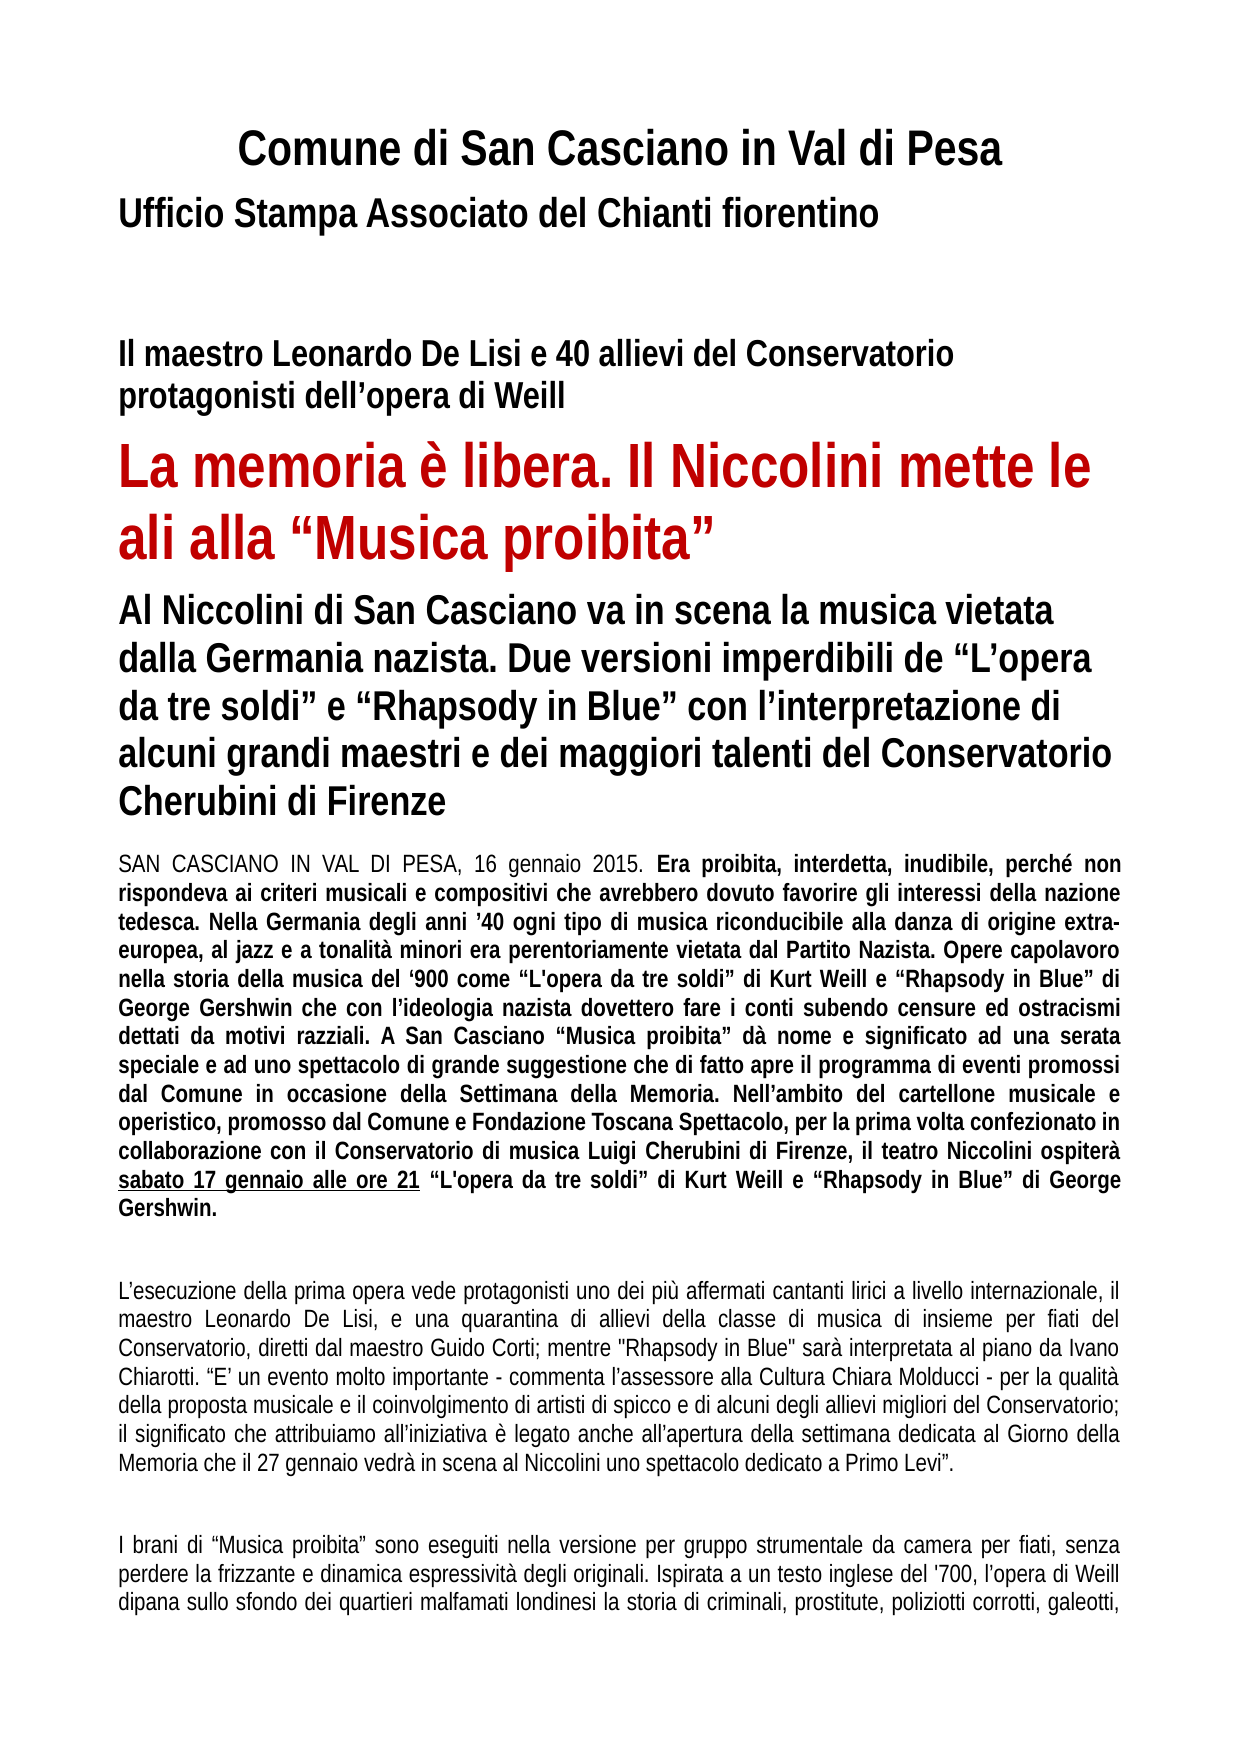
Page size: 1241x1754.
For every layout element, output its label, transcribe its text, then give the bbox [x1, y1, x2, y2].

text La memoria è libera. Il Niccolini mette le ali alla “Musica proibita” [118, 429, 1122, 573]
text Al Niccolini di San Casciano va in scena la musica vietata dalla Germania nazista. Due versioni imperdibili de “L’opera da tre soldi” e “Rhapsody in Blue” con l’interpretazione di alcuni grandi maestri e dei maggiori talenti del Conservatorio Cherubini di Firenze [118, 585, 1122, 824]
text L’esecuzione della prima opera vede protagonisti uno dei più affermati cantanti lirici a livello internazionale, il maestro Leonardo De Lisi, e una quarantina di allievi della classe di musica di insieme per fiati del Conservatorio, diretti dal maestro Guido Corti; mentre "Rhapsody in Blue" sarà interpretata al piano da Ivano Chiarotti. “E’ un evento molto importante - commenta l’assessore alla Cultura Chiara Molducci - per la qualità della proposta musicale e il coinvolgimento di artisti di spicco e di alcuni degli allievi migliori del Conservatorio; il significato che attribuiamo all’iniziativa è legato anche all’apertura della settimana dedicata al Giorno della Memoria che il 27 gennaio vedrà in scena al Niccolini uno spettacolo dedicato a Primo Levi”. [118, 1276, 1122, 1476]
text I brani di “Musica proibita” sono eseguiti nella versione per gruppo strumentale da camera per fiati, senza perdere la frizzante e dinamica espressività degli originali. Ispirata a un testo inglese del '700, l’opera di Weill dipana sullo sfondo dei quartieri malfamati londinesi la storia di criminali, prostitute, poliziotti corrotti, galeotti, [118, 1530, 1122, 1616]
text SAN CASCIANO IN VAL DI PESA, 16 gennaio 2015. Era proibita, interdetta, inudibile, perché non rispondeva ai criteri musicali e compositivi che avrebbero dovuto favorire gli interessi della nazione tedesca. Nella Germania degli anni ’40 ogni tipo di musica riconducibile alla danza di origine extra-europea, al jazz e a tonalità minori era perentoriamente vietata dal Partito Nazista. Opere capolavoro nella storia della musica del ‘900 come “L'opera da tre soldi” di Kurt Weill e “Rhapsody in Blue” di George Gershwin che con l’ideologia nazista dovettero fare i conti subendo censure ed ostracismi dettati da motivi razziali. A San Casciano “Musica proibita” dà nome e significato ad una serata speciale e ad uno spettacolo di grande suggestione che di fatto apre il programma di eventi promossi dal Comune in occasione della Settimana della Memoria. Nell’ambito del cartellone musicale e operistico, promosso dal Comune e Fondazione Toscana Spettacolo, per la prima volta confezionato in collaborazione con il Conservatorio di musica Luigi Cherubini di Firenze, il teatro Niccolini ospiterà sabato 17 gennaio alle ore 21 “L'opera da tre soldi” di Kurt Weill e “Rhapsody in Blue” di George Gershwin. [118, 849, 1122, 1222]
text Comune di San Casciano in Val di Pesa [118, 118, 1122, 176]
text Ufficio Stampa Associato del Chianti fiorentino [118, 188, 1122, 236]
text Il maestro Leonardo De Lisi e 40 allievi del Conservatorio protagonisti dell’opera di Weill [118, 331, 1122, 417]
